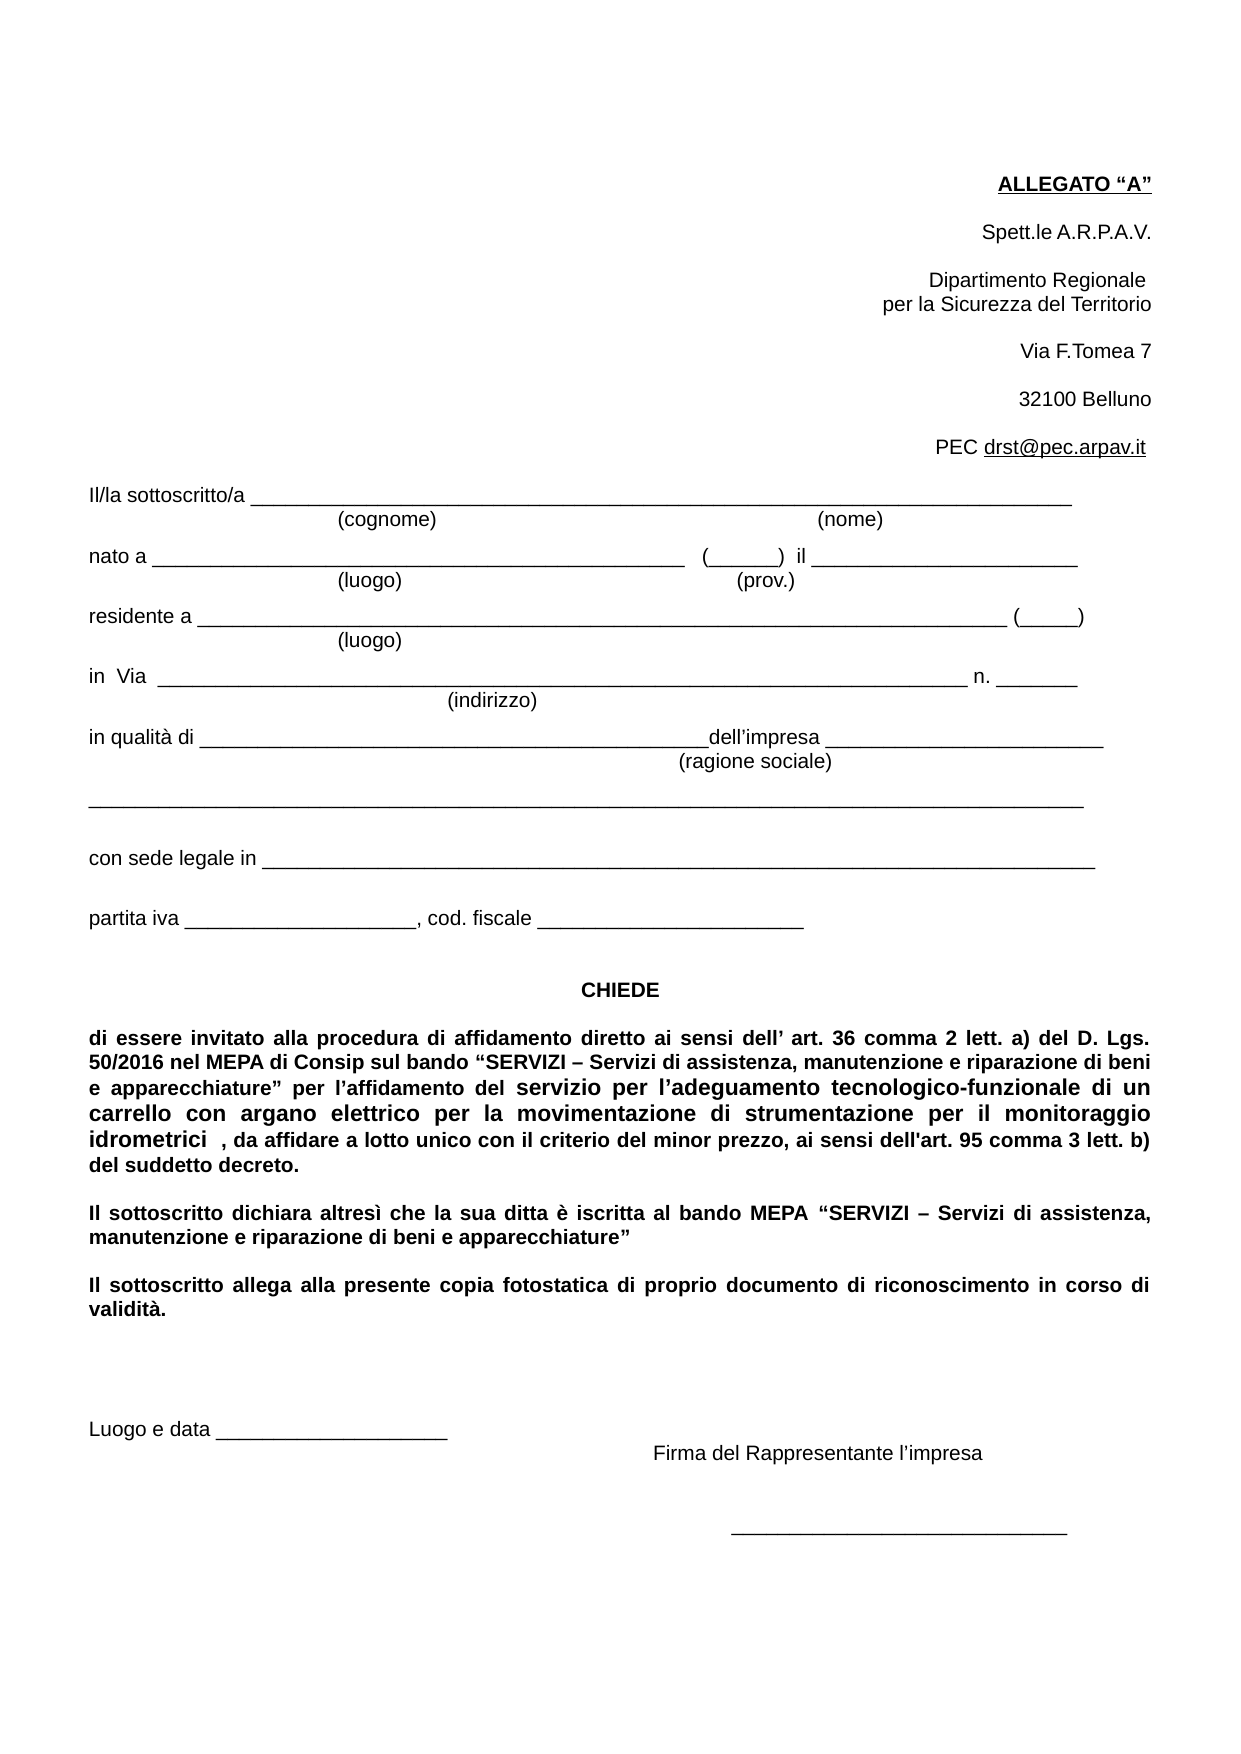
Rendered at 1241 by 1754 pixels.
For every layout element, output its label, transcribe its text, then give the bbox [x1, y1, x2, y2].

text in qualità di ____________________________________________dell’impresa ________________________ [89, 725, 1152, 749]
text _____________________________ [89, 1512, 1152, 1536]
text in Via ______________________________________________________________________ n. _______ [89, 664, 1152, 688]
text ______________________________________________________________________________________ [89, 785, 1152, 809]
subtitle Spett.le A.R.P.A.V. [89, 219, 1152, 243]
text Il sottoscritto allega alla presente copia fotostatica di proprio documento di riconoscimento in corso di validità. [89, 1273, 1152, 1321]
text (indirizzo) [89, 688, 1152, 712]
text Firma del Rappresentante l’impresa [89, 1440, 1152, 1464]
text PEC drst@pec.arpav.it [89, 435, 1152, 459]
text (ragione sociale) [89, 749, 1152, 773]
text ALLEGATO “A” [89, 172, 1152, 196]
text (cognome) (nome) [89, 507, 1152, 531]
text CHIEDE [89, 978, 1152, 1002]
text di essere invitato alla procedura di affidamento diretto ai sensi dell’ art. 36 comma 2 lett. a) del D. Lgs. 50/2016 nel MEPA di Consip sul bando “SERVIZI – Servizi di assistenza, manutenzione e riparazione di beni e apparecchiature” per l’affidamento del servizio per l’adeguamento tecnologico-funzionale di un carrello con argano elettrico per la movimentazione di strumentazione per il monitoraggio idrometrici , da affidare a lotto unico con il criterio del minor prezzo, ai sensi dell'art. 95 comma 3 lett. b) del suddetto decreto. [89, 1026, 1152, 1177]
text per la Sicurezza del Territorio [89, 291, 1152, 315]
text partita iva ____________________, cod. fiscale _______________________ [89, 906, 1152, 930]
text con sede legale in ________________________________________________________________________ [89, 846, 1152, 869]
text (luogo) [89, 628, 1152, 652]
text 32100 Belluno [89, 387, 1152, 411]
text Luogo e data ____________________ [89, 1416, 1152, 1440]
text Dipartimento Regionale [89, 267, 1152, 291]
text Via F.Tomea 7 [89, 339, 1152, 363]
text Il sottoscritto dichiara altresì che la sua ditta è iscritta al bando MEPA “SERVIZI – Servizi di assistenza, manutenzione e riparazione di beni e apparecchiature” [89, 1201, 1152, 1249]
subtitle Il/la sottoscritto/a _______________________________________________________________________ [89, 483, 1167, 507]
text nato a ______________________________________________ (______) il _______________________ [89, 543, 1152, 567]
text (luogo) (prov.) [89, 567, 1152, 591]
text residente a ______________________________________________________________________ (_____) [89, 604, 1152, 628]
